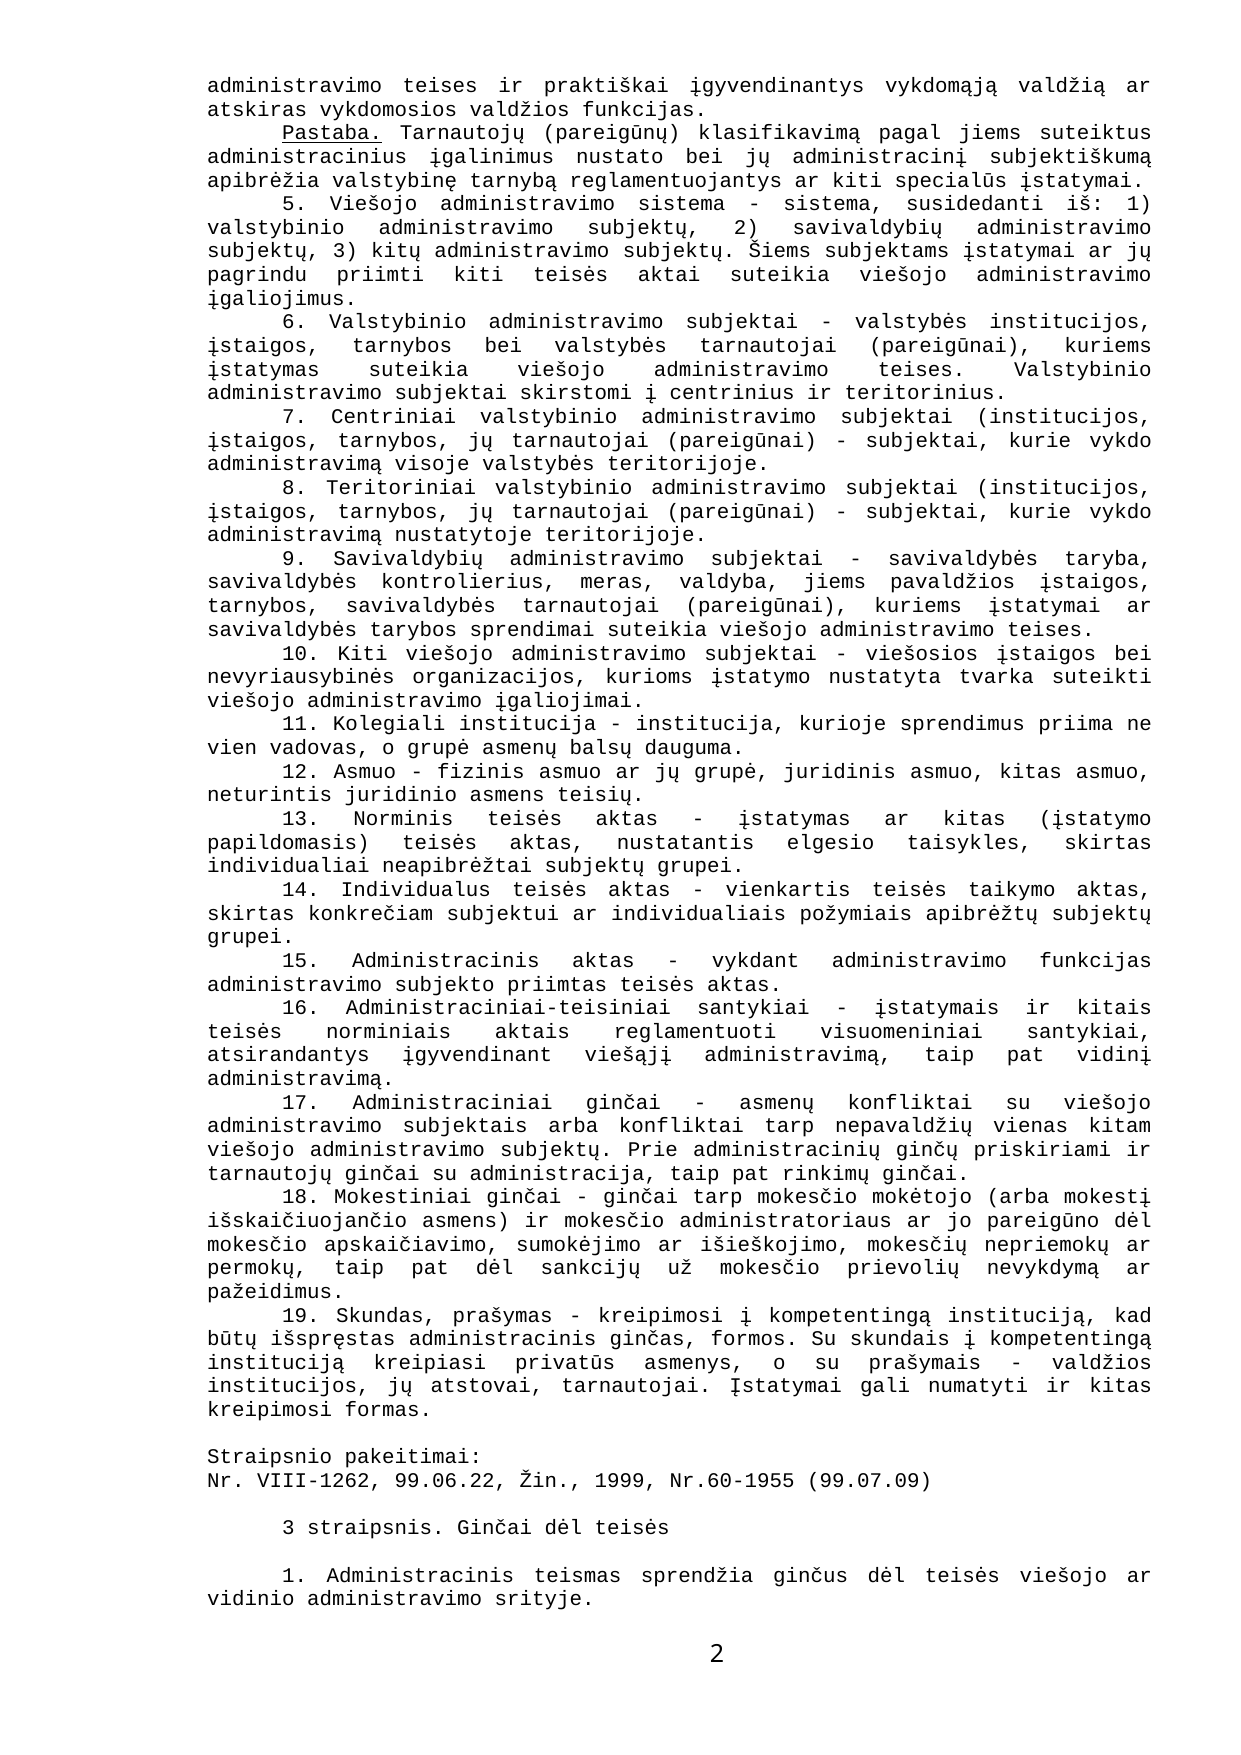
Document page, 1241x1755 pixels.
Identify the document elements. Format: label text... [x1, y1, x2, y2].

text 6. Valstybinio administravimo subjektai - valstybės institucijos, įstaigos, tarnybos bei valstybės tarnautojai (pareigūnai), kuriems įstatymas suteikia viešojo administravimo teises. Valstybinio administravimo subjektai skirstomi į centrinius ir teritorinius. [207, 311, 1152, 406]
text 10. Kiti viešojo administravimo subjektai - viešosios įstaigos bei nevyriausybinės organizacijos, kurioms įstatymo nustatyta tvarka suteikti viešojo administravimo įgaliojimai. [207, 642, 1152, 713]
text 17. Administraciniai ginčai - asmenų konfliktai su viešojo administravimo subjektais arba konfliktai tarp nepavaldžių vienas kitam viešojo administravimo subjektų. Prie administracinių ginčų priskiriami ir tarnautojų ginčai su administracija, taip pat rinkimų ginčai. [207, 1092, 1152, 1186]
text 18. Mokestiniai ginčai - ginčai tarp mokesčio mokėtojo (arba mokestį išskaičiuojančio asmens) ir mokesčio administratoriaus ar jo pareigūno dėl mokesčio apskaičiavimo, sumokėjimo ar išieškojimo, mokesčių nepriemokų ar permokų, taip pat dėl sankcijų už mokesčio prievolių nevykdymą ar pažeidimus. [207, 1186, 1152, 1304]
text 15. Administracinis aktas - vykdant administravimo funkcijas administravimo subjekto priimtas teisės aktas. [207, 950, 1152, 997]
text administravimo teises ir praktiškai įgyvendinantys vykdomąją valdžią ar atskiras vykdomosios valdžios funkcijas. [207, 75, 1152, 122]
text Straipsnio pakeitimai: [207, 1446, 1152, 1470]
text 16. Administraciniai-teisiniai santykiai - įstatymais ir kitais teisės norminiais aktais reglamentuoti visuomeniniai santykiai, atsirandantys įgyvendinant viešąjį administravimą, taip pat vidinį administravimą. [207, 997, 1152, 1092]
text 1. Administracinis teismas sprendžia ginčus dėl teisės viešojo ar vidinio administravimo srityje. [207, 1565, 1152, 1612]
text 14. Individualus teisės aktas - vienkartis teisės taikymo aktas, skirtas konkrečiam subjektui ar individualiais požymiais apibrėžtų subjektų grupei. [207, 879, 1152, 950]
text Nr. VIII-1262, 99.06.22, Žin., 1999, Nr.60-1955 (99.07.09) [207, 1470, 1152, 1494]
text 8. Teritoriniai valstybinio administravimo subjektai (institucijos, įstaigos, tarnybos, jų tarnautojai (pareigūnai) - subjektai, kurie vykdo administravimą nustatytoje teritorijoje. [207, 477, 1152, 548]
text 12. Asmuo - fizinis asmuo ar jų grupė, juridinis asmuo, kitas asmuo, neturintis juridinio asmens teisių. [207, 761, 1152, 808]
text 7. Centriniai valstybinio administravimo subjektai (institucijos, įstaigos, tarnybos, jų tarnautojai (pareigūnai) - subjektai, kurie vykdo administravimą visoje valstybės teritorijoje. [207, 406, 1152, 477]
text 13. Norminis teisės aktas - įstatymas ar kitas (įstatymo papildomasis) teisės aktas, nustatantis elgesio taisykles, skirtas individualiai neapibrėžtai subjektų grupei. [207, 808, 1152, 879]
text 3 straipsnis. Ginčai dėl teisės [207, 1517, 1152, 1541]
text 19. Skundas, prašymas - kreipimosi į kompetentingą instituciją, kad būtų išspręstas administracinis ginčas, formos. Su skundais į kompetentingą instituciją kreipiasi privatūs asmenys, o su prašymais - valdžios institucijos, jų atstovai, tarnautojai. Įstatymai gali numatyti ir kitas kreipimosi formas. [207, 1304, 1152, 1423]
text Pastaba. Tarnautojų (pareigūnų) klasifikavimą pagal jiems suteiktus administracinius įgalinimus nustato bei jų administracinį subjektiškumą apibrėžia valstybinę tarnybą reglamentuojantys ar kiti specialūs įstatymai. [207, 122, 1152, 193]
text 5. Viešojo administravimo sistema - sistema, susidedanti iš: 1) valstybinio administravimo subjektų, 2) savivaldybių administravimo subjektų, 3) kitų administravimo subjektų. Šiems subjektams įstatymai ar jų pagrindu priimti kiti teisės aktai suteikia viešojo administravimo įgaliojimus. [207, 193, 1152, 311]
text 11. Kolegiali institucija - institucija, kurioje sprendimus priima ne vien vadovas, o grupė asmenų balsų dauguma. [207, 713, 1152, 761]
text 9. Savivaldybių administravimo subjektai - savivaldybės taryba, savivaldybės kontrolierius, meras, valdyba, jiems pavaldžios įstaigos, tarnybos, savivaldybės tarnautojai (pareigūnai), kuriems įstatymai ar savivaldybės tarybos sprendimai suteikia viešojo administravimo teises. [207, 548, 1152, 642]
